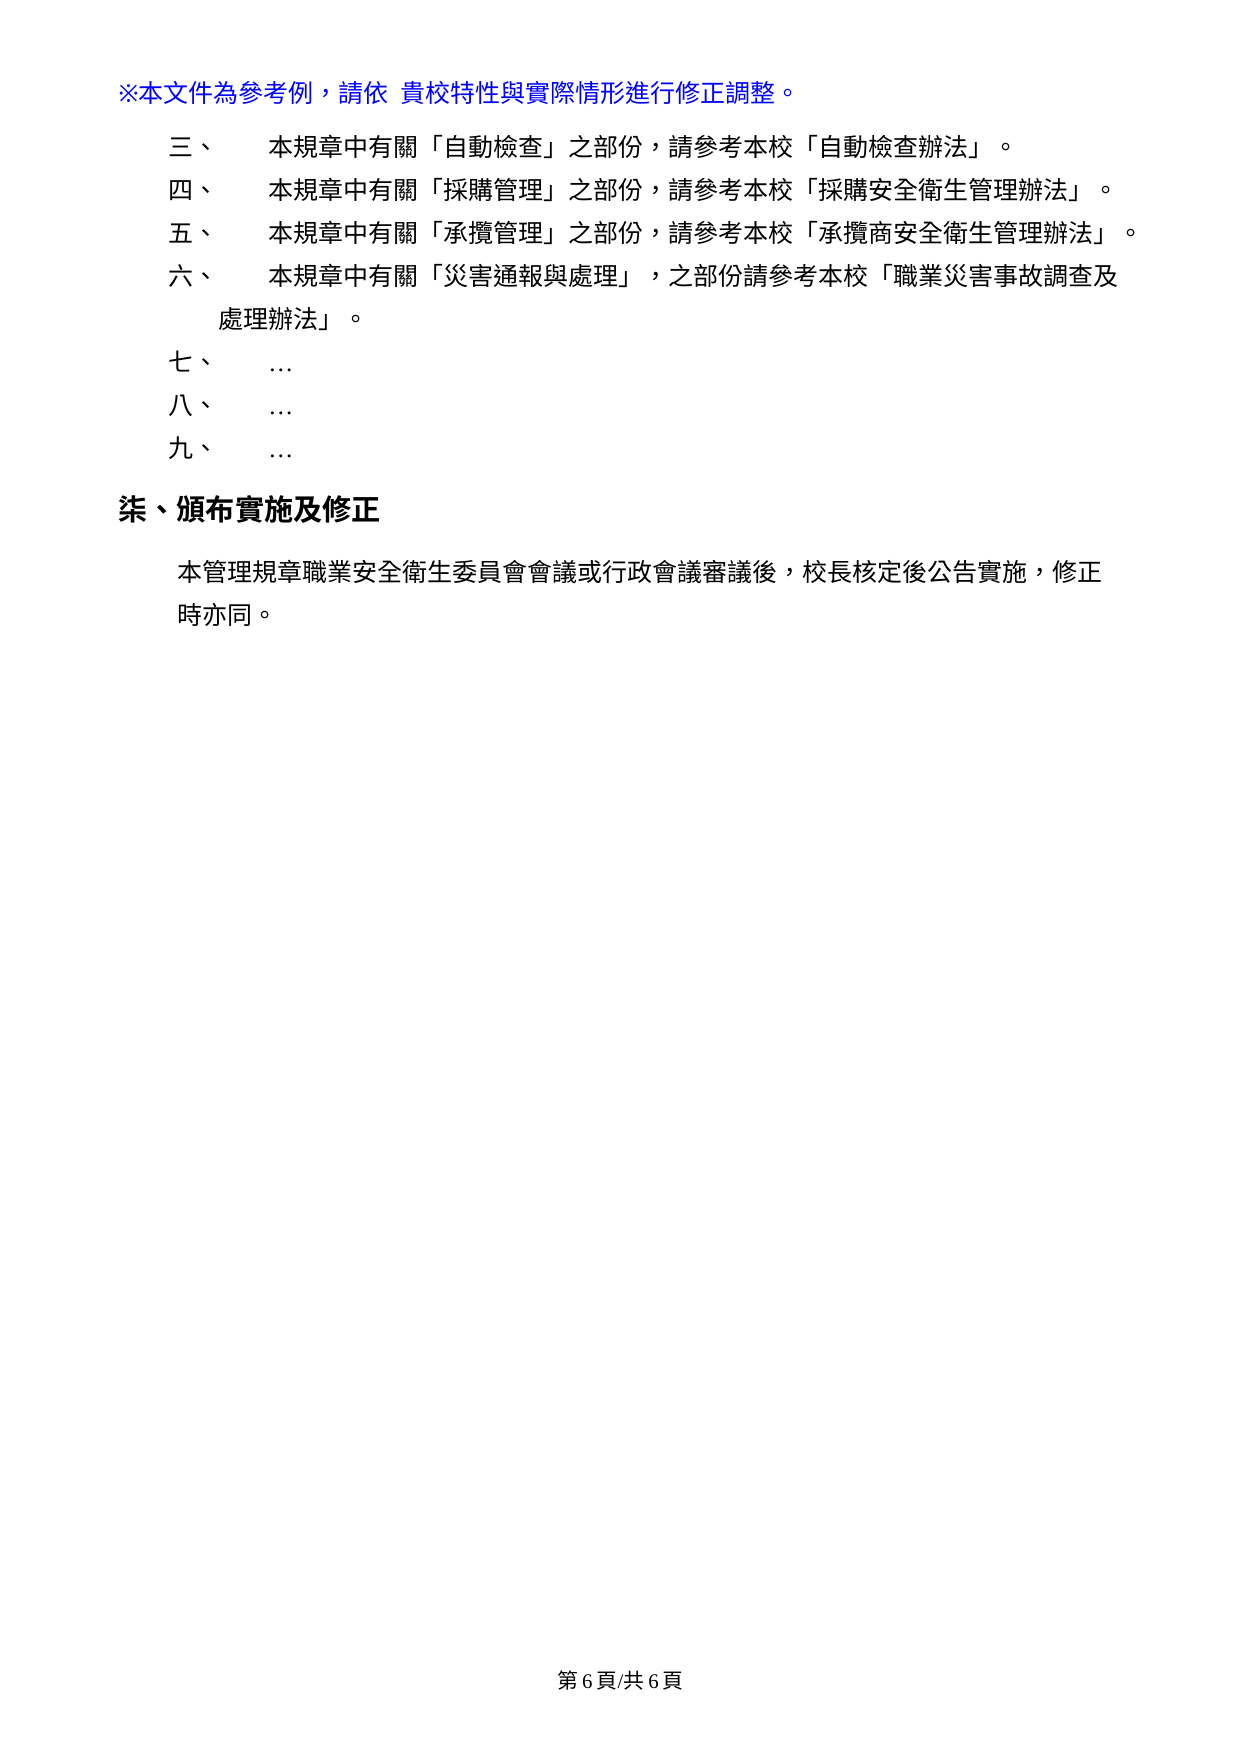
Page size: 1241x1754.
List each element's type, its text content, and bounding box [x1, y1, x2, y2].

list … [168, 428, 1122, 465]
text 本管理規章職業安全衛生委員會會議或行政會議審議後，校長核定後公告實施，修正時亦同。 [177, 552, 1122, 632]
list 本規章中有關「採購管理」之部份，請參考本校「採購安全衛生管理辦法」。 [168, 170, 1122, 207]
list … [168, 385, 1122, 422]
list 本規章中有關「災害通報與處理」，之部份請參考本校「職業災害事故調查及處理辦法」。 [168, 256, 1122, 336]
list 本規章中有關「自動檢查」之部份，請參考本校「自動檢查辦法」。 [168, 127, 1122, 164]
list … [168, 342, 1122, 379]
text 柒、頒布實施及修正 [118, 471, 1122, 546]
list 本規章中有關「承攬管理」之部份，請參考本校「承攬商安全衛生管理辦法」。 [168, 213, 1122, 250]
